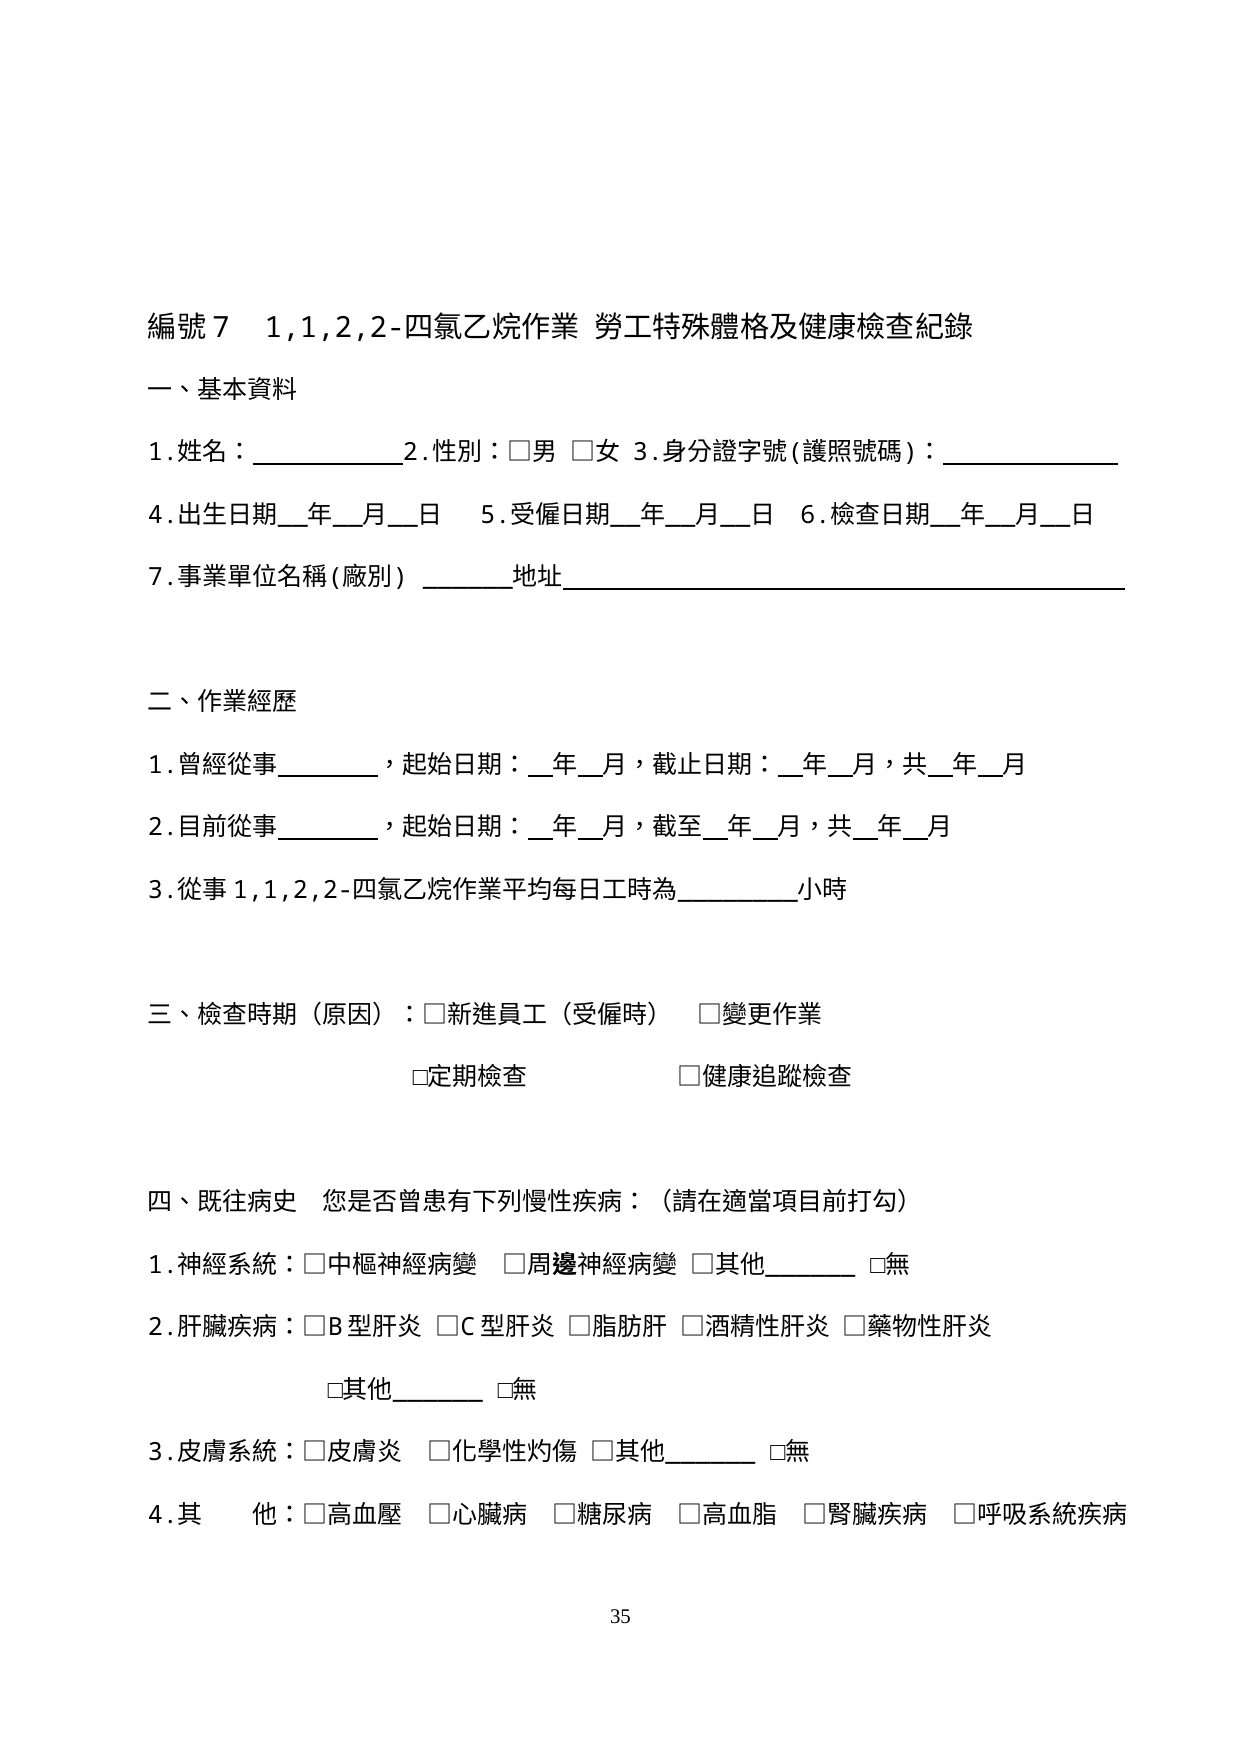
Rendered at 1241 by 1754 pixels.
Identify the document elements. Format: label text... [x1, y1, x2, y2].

text 二、作業經歷 [148, 658, 1092, 721]
text 1.神經系統：□中樞神經病變 □周邊神經病變 □其他______ □無 [148, 1221, 1129, 1283]
text 7.事業單位名稱(廠別) ______地址 [148, 533, 1171, 596]
text 3.從事1,1,2,2-四氯乙烷作業平均每日工時為________小時 [148, 846, 1107, 908]
text 1.姓名： 2.性別：□男 □女 3.身分證字號(護照號碼)： [148, 408, 1171, 471]
text 四、既往病史 您是否曾患有下列慢性疾病：（請在適當項目前打勾） [148, 1158, 1092, 1221]
text 4.出生日期__年__月__日 5.受僱日期__年__月__日 6.檢查日期__年__月__日 [148, 471, 1171, 533]
text □定期檢查 □健康追蹤檢查 [148, 1033, 1092, 1096]
text 1.曾經從事 ，起始日期： 年 月，截止日期： 年 月，共 年 月 [148, 721, 1128, 783]
text 一、基本資料 [148, 346, 1092, 408]
text 3.皮膚系統：□皮膚炎 □化學性灼傷 □其他______ □無 [148, 1408, 1129, 1471]
text 2.肝臟疾病：□B型肝炎 □C型肝炎 □脂肪肝 □酒精性肝炎 □藥物性肝炎 [148, 1283, 1129, 1346]
subtitle 編號7 1,1,2,2-四氯乙烷作業 勞工特殊體格及健康檢查紀錄 [148, 283, 1092, 346]
text 三、檢查時期（原因）：□新進員工（受僱時） □變更作業 [148, 971, 1092, 1033]
text □其他______ □無 [148, 1346, 1129, 1408]
text 2.目前從事 ，起始日期： 年 月，截至 年 月，共 年 月 [148, 783, 1107, 846]
text 4.其 他：□高血壓 □心臟病 □糖尿病 □高血脂 □腎臟疾病 □呼吸系統疾病 [148, 1471, 1129, 1533]
